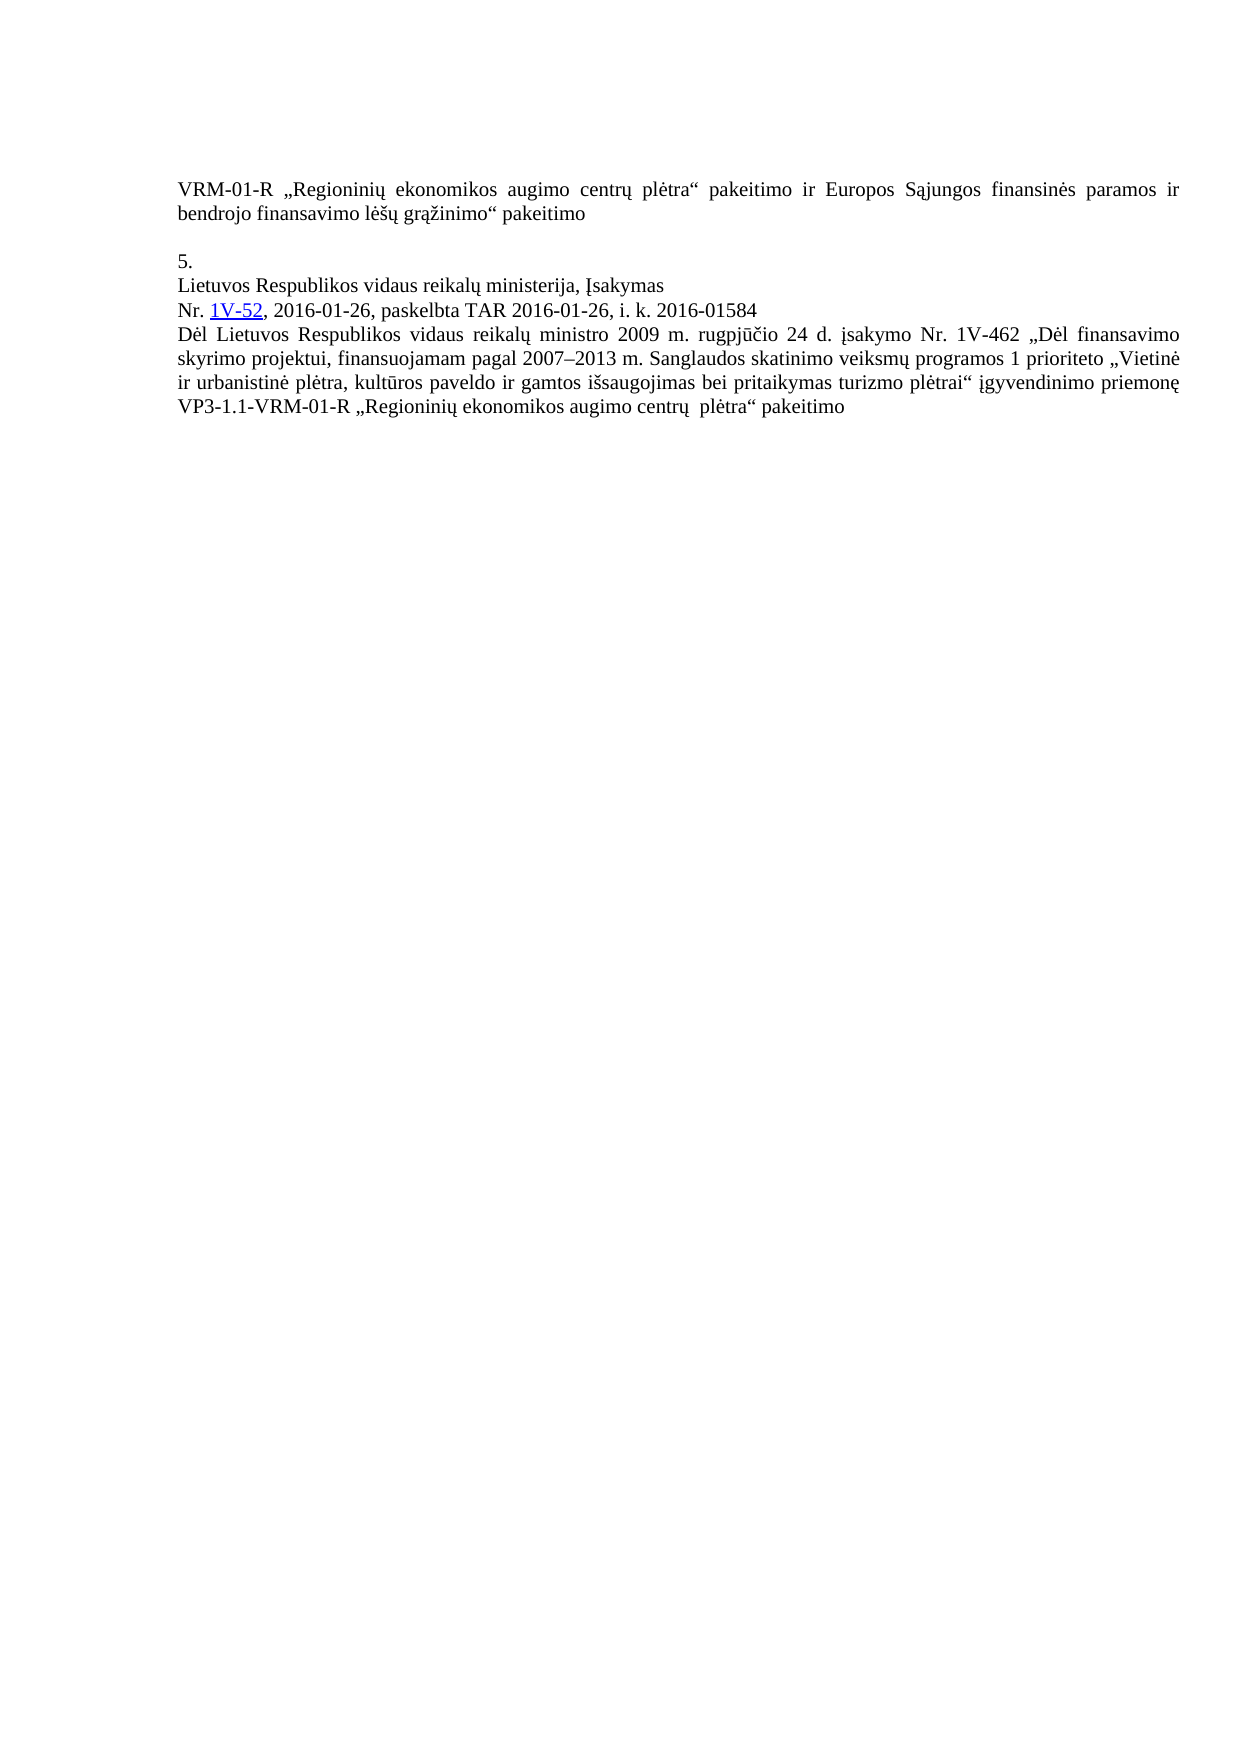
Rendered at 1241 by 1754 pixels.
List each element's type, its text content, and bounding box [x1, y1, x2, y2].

text Lietuvos Respublikos vidaus reikalų ministerija, Įsakymas [177, 273, 1181, 297]
text Dėl Lietuvos Respublikos vidaus reikalų ministro 2009 m. rugpjūčio 24 d. įsakymo Nr. 1V-462 „Dėl finansavimo skyrimo projektui, finansuojamam pagal 2007–2013 m. Sanglaudos skatinimo veiksmų programos 1 prioriteto „Vietinė ir urbanistinė plėtra, kultūros paveldo ir gamtos išsaugojimas bei pritaikymas turizmo plėtrai“ įgyvendinimo priemonę VP3-1.1-VRM-01-R „Regioninių ekonomikos augimo centrų plėtra“ pakeitimo [177, 322, 1181, 418]
text VRM-01-R „Regioninių ekonomikos augimo centrų plėtra“ pakeitimo ir Europos Sąjungos finansinės paramos ir bendrojo finansavimo lėšų grąžinimo“ pakeitimo [177, 177, 1181, 225]
text 5. [177, 249, 1181, 273]
text Nr. 1V-52, 2016-01-26, paskelbta TAR 2016-01-26, i. k. 2016-01584 [177, 297, 1181, 322]
